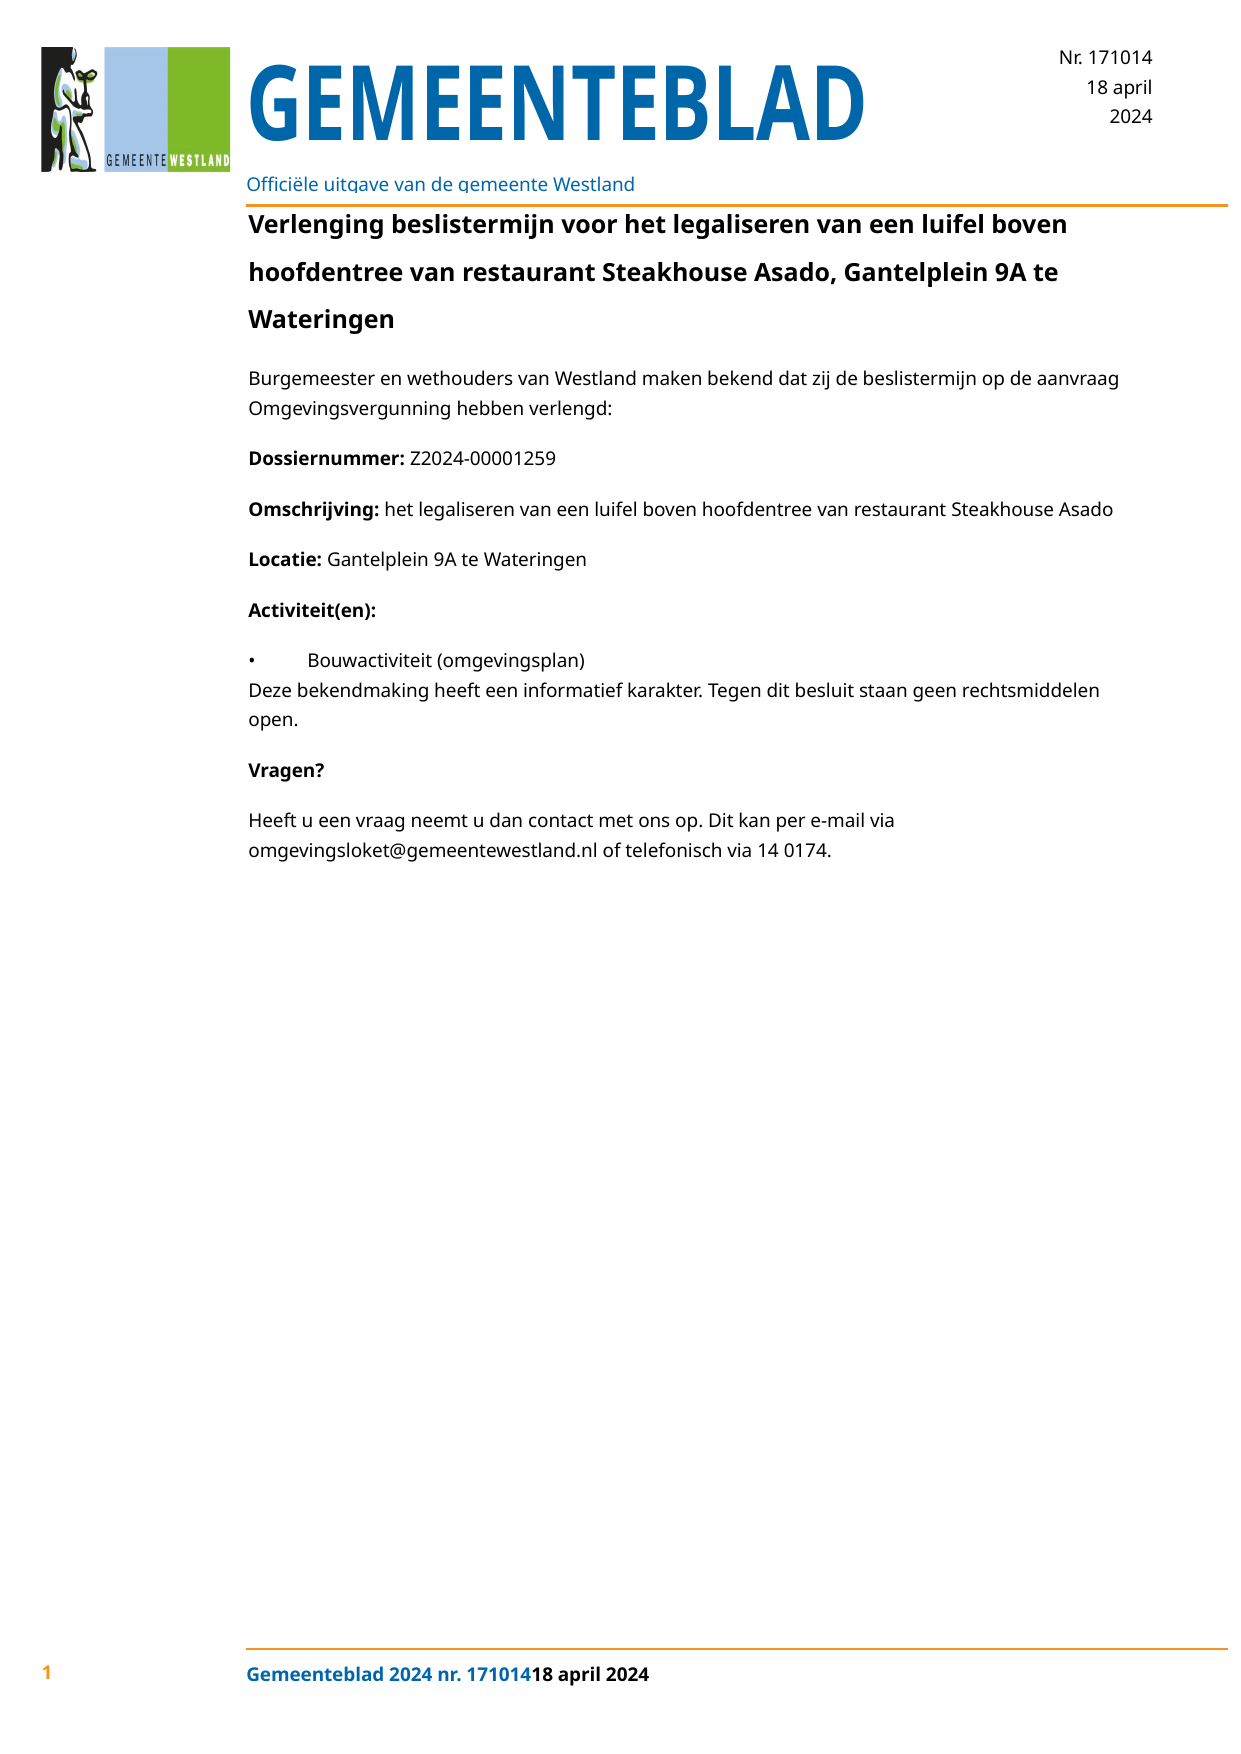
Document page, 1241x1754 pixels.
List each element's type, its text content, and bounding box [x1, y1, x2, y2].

text Dossiernummer: Z2024-00001259 [248, 446, 1152, 471]
text Omschrijving: het legaliseren van een luifel boven hoofdentree van restaurant Steakhouse Asado [248, 496, 1152, 522]
text Vragen? [248, 757, 1152, 782]
text Activiteit(en): [248, 597, 1152, 622]
picture [41, 47, 231, 172]
text Deze bekendmaking heeft een informatief karakter. Tegen dit besluit staan geen rechtsmiddelen open. [248, 677, 1152, 732]
text Verlenging beslistermijn voor het legaliseren van een luifel boven hoofdentree van restaurant Steakhouse Asado, Gantelplein 9A te Wateringen [248, 207, 1152, 336]
text Burgemeester en wethouders van Westland maken bekend dat zij de beslistermijn op de aanvraag Omgevingsvergunning hebben verlengd: [248, 366, 1152, 421]
list Bouwactiviteit (omgevingsplan) [248, 647, 1152, 673]
text Heeft u een vraag neemt u dan contact met ons op. Dit kan per e-mail via omgevingsloket@gemeentewestland.nl of telefonisch via 14 0174. [248, 807, 1152, 862]
text Locatie: Gantelplein 9A te Wateringen [248, 546, 1152, 572]
